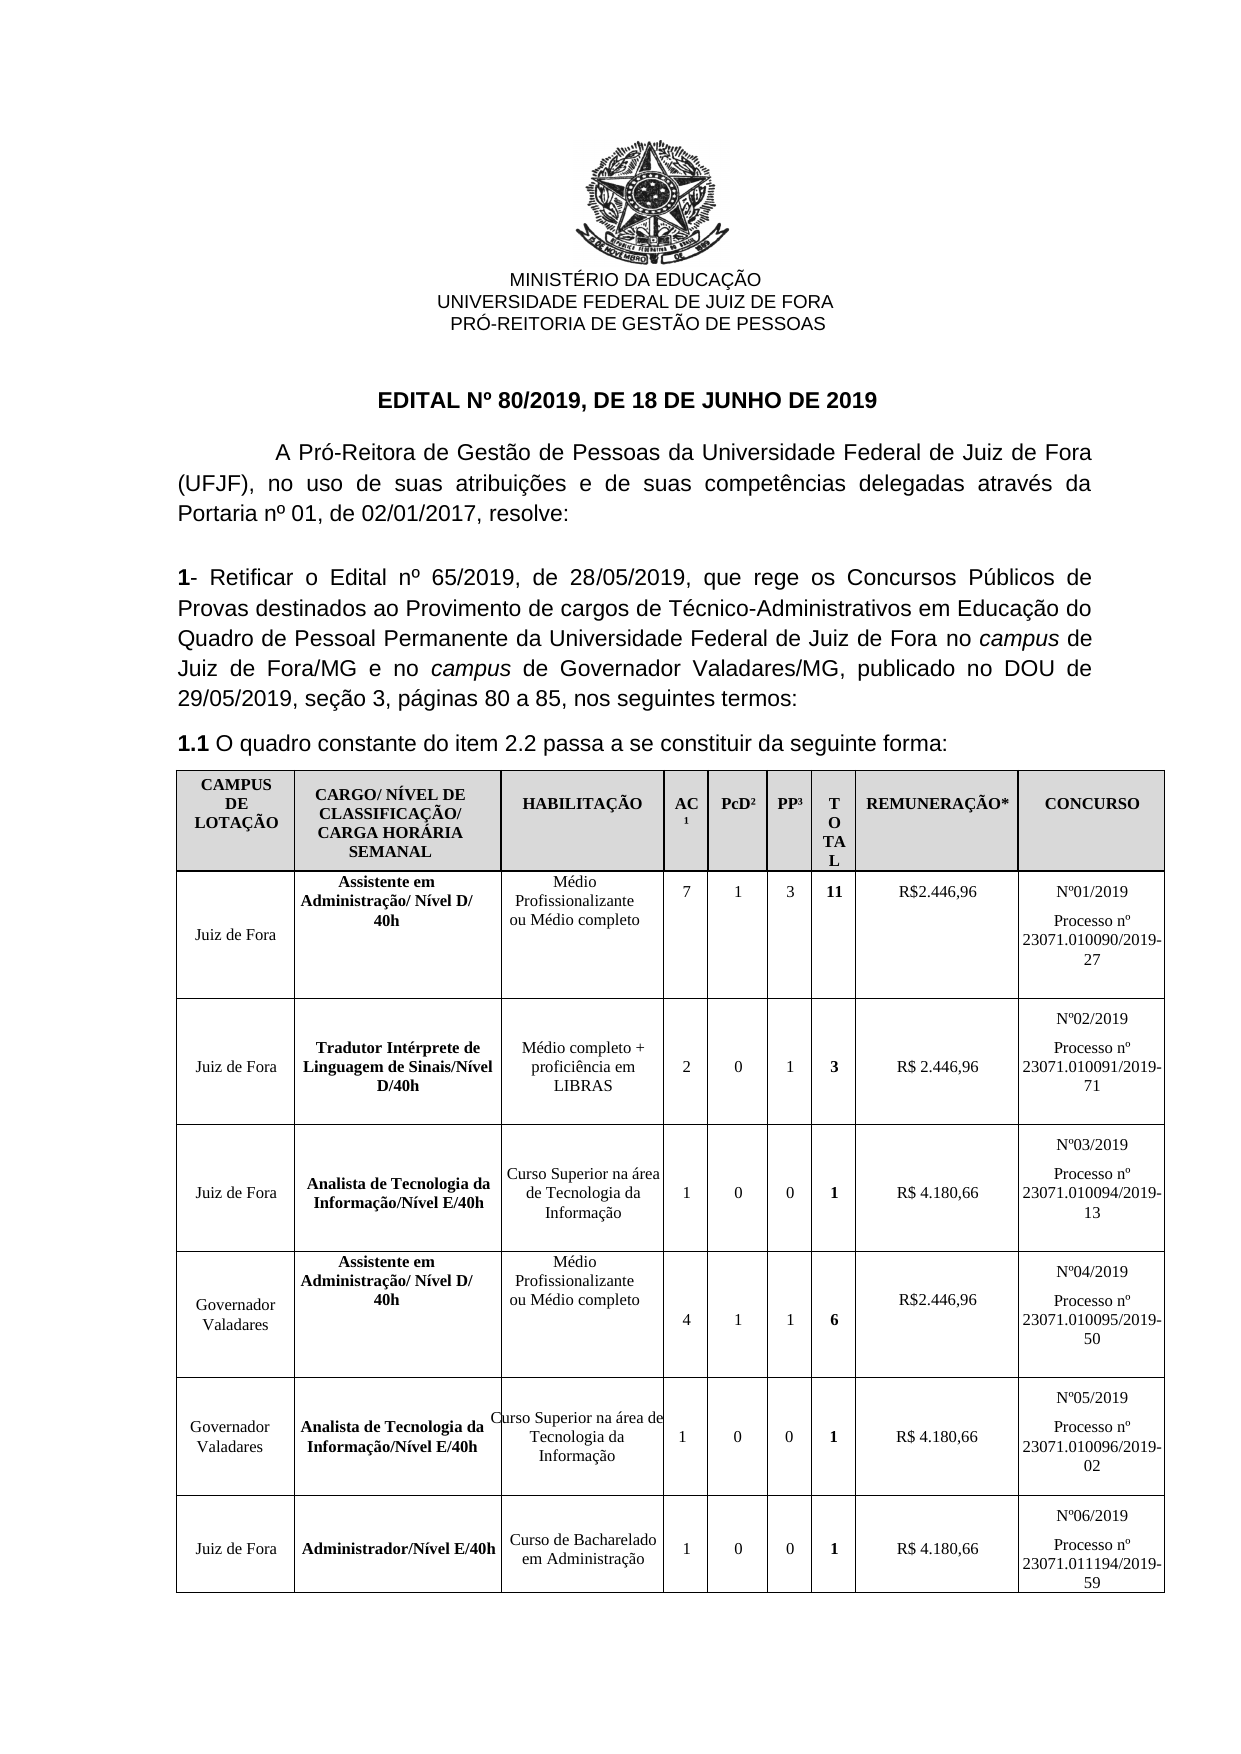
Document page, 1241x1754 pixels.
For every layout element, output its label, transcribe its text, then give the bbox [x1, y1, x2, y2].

text MINISTÉRIO DA EDUCAÇÃO [59, 269, 1092, 291]
table_cell Médio completo + proficiência em LIBRAS [502, 999, 663, 1124]
table_cell 4 [664, 1252, 707, 1377]
table_cell Nº06/2019 Processo nº 23071.011194/2019-59 [1019, 1496, 1164, 1592]
table_cell Juiz de Fora [177, 999, 294, 1124]
table_cell Juiz de Fora [177, 872, 294, 997]
table_cell 1 [812, 1496, 855, 1592]
table_cell 0 [768, 1378, 811, 1494]
table_cell 1 [812, 1125, 855, 1251]
table_cell R$ 4.180,66 [856, 1125, 1018, 1251]
table_cell 11 [812, 872, 855, 997]
table_header HABILITAÇÃO [502, 771, 663, 870]
table_header CARGO/ NÍVEL DE CLASSIFICAÇÃO/ CARGA HORÁRIA SEMANAL [295, 771, 500, 870]
table_cell 0 [708, 1496, 767, 1592]
text PRÓ-REITORIA DE GESTÃO DE PESSOAS [59, 312, 1092, 334]
table_header PP³ [768, 771, 811, 870]
table_header PcD² [709, 771, 766, 870]
table_cell Administrador/Nível E/40h [295, 1496, 501, 1592]
table_cell 1 [664, 1378, 707, 1494]
table_cell R$ 4.180,66 [856, 1378, 1018, 1494]
text EDITAL Nº 80/2019, DE 18 DE JUNHO DE 2019 [177, 387, 1078, 413]
table_cell Analista de Tecnologia da Informação/Nível E/40h [295, 1378, 501, 1494]
table_cell 1 [768, 1252, 811, 1377]
table_cell Curso Superior na área de Tecnologia da Informação [502, 1378, 663, 1494]
table_cell Médio Profissionalizante ou Médio completo [502, 872, 663, 997]
table_cell Nº02/2019 Processo nº 23071.010091/2019-71 [1019, 999, 1164, 1124]
table_cell 0 [768, 1125, 811, 1251]
table_cell Assistente em Administração/ Nível D/ 40h [295, 872, 501, 997]
table_cell Nº03/2019 Processo nº 23071.010094/2019-13 [1019, 1125, 1164, 1251]
table_cell 0 [768, 1496, 811, 1592]
table_cell Nº04/2019 Processo nº 23071.010095/2019-50 [1019, 1252, 1164, 1377]
text 1.1 O quadro constante do item 2.2 passa a se constituir da seguinte forma: [177, 729, 1092, 756]
table_cell Governador Valadares [177, 1252, 294, 1377]
table_cell R$ 2.446,96 [856, 999, 1018, 1124]
text 1- Retificar o Edital nº 65/2019, de 28/05/2019, que rege os Concursos Públicos de Provas destinados ao Provimento de cargos de Técnico-Administrativos em Educação do Quadro de Pessoal Permanente da Universidade Federal de Juiz de Fora no campus de Juiz de Fora/MG e no campus de Governador Valadares/MG, publicado no DOU de 29/05/2019, seção 3, páginas 80 a 85, nos seguintes termos: [177, 564, 1092, 712]
table_cell 1 [664, 1125, 707, 1251]
table_cell Analista de Tecnologia da Informação/Nível E/40h [295, 1125, 501, 1251]
text UNIVERSIDADE FEDERAL DE JUIZ DE FORA [59, 291, 1092, 312]
table_header CAMPUS DE LOTAÇÃO [177, 771, 294, 870]
table_header CONCURSO [1019, 771, 1164, 870]
table_cell Governador Valadares [177, 1378, 294, 1494]
table_cell 0 [708, 1125, 767, 1251]
table_cell R$2.446,96 [856, 1252, 1018, 1377]
table_cell R$ 4.180,66 [856, 1496, 1018, 1592]
table_header TOTAL [812, 771, 855, 870]
table_cell 2 [664, 999, 707, 1124]
table_header REMUNERAÇÃO* [856, 771, 1017, 870]
table_cell Médio Profissionalizante ou Médio completo [502, 1252, 663, 1377]
table_cell 0 [708, 1378, 767, 1494]
table_cell 0 [708, 999, 767, 1124]
table_cell 6 [812, 1252, 855, 1377]
table_cell Nº01/2019 Processo nº 23071.010090/2019-27 [1019, 872, 1164, 997]
table_header AC¹ [665, 771, 707, 870]
table_cell 1 [708, 872, 767, 997]
table_cell 7 [664, 872, 707, 997]
table_cell Nº05/2019 Processo nº 23071.010096/2019-02 [1019, 1378, 1164, 1494]
table_cell Curso de Bacharelado em Administração [502, 1496, 663, 1592]
table_cell Tradutor Intérprete de Linguagem de Sinais/Nível D/40h [295, 999, 501, 1124]
table_cell Curso Superior na área de Tecnologia da Informação [502, 1125, 663, 1251]
table_cell Juiz de Fora [177, 1496, 294, 1592]
text A Pró-Reitora de Gestão de Pessoas da Universidade Federal de Juiz de Fora (UFJF), no uso de suas atribuições e de suas competências delegadas através da Portaria nº 01, de 02/01/2017, resolve: [177, 439, 1092, 526]
table_cell 3 [812, 999, 855, 1124]
table_cell 1 [708, 1252, 767, 1377]
table_cell Assistente em Administração/ Nível D/ 40h [295, 1252, 501, 1377]
table_cell Juiz de Fora [177, 1125, 294, 1251]
table_cell R$2.446,96 [856, 872, 1018, 997]
table_cell 1 [664, 1496, 707, 1592]
table_cell 3 [768, 872, 811, 997]
table_cell 1 [812, 1378, 855, 1494]
table_cell 1 [768, 999, 811, 1124]
